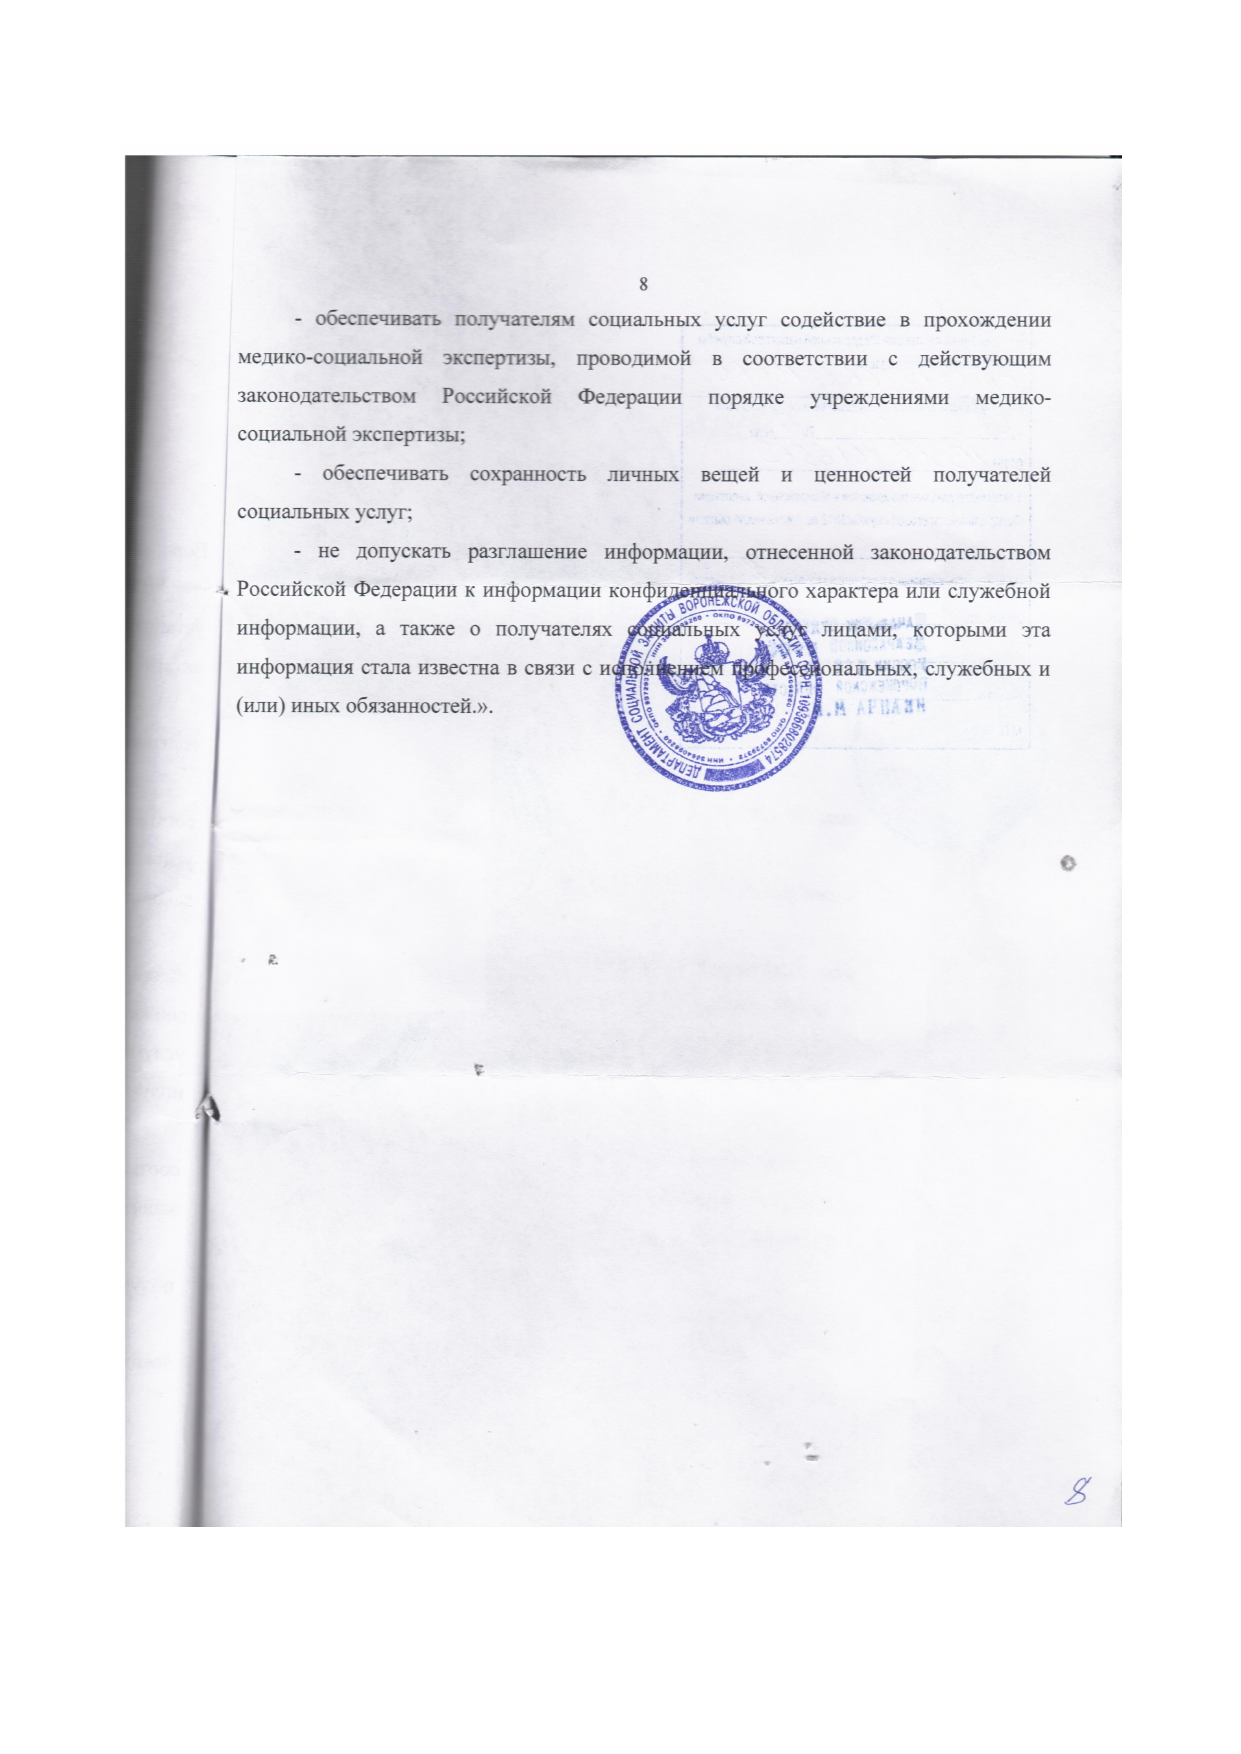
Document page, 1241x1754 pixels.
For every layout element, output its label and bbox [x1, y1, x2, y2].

picture [118, 146, 1122, 1527]
